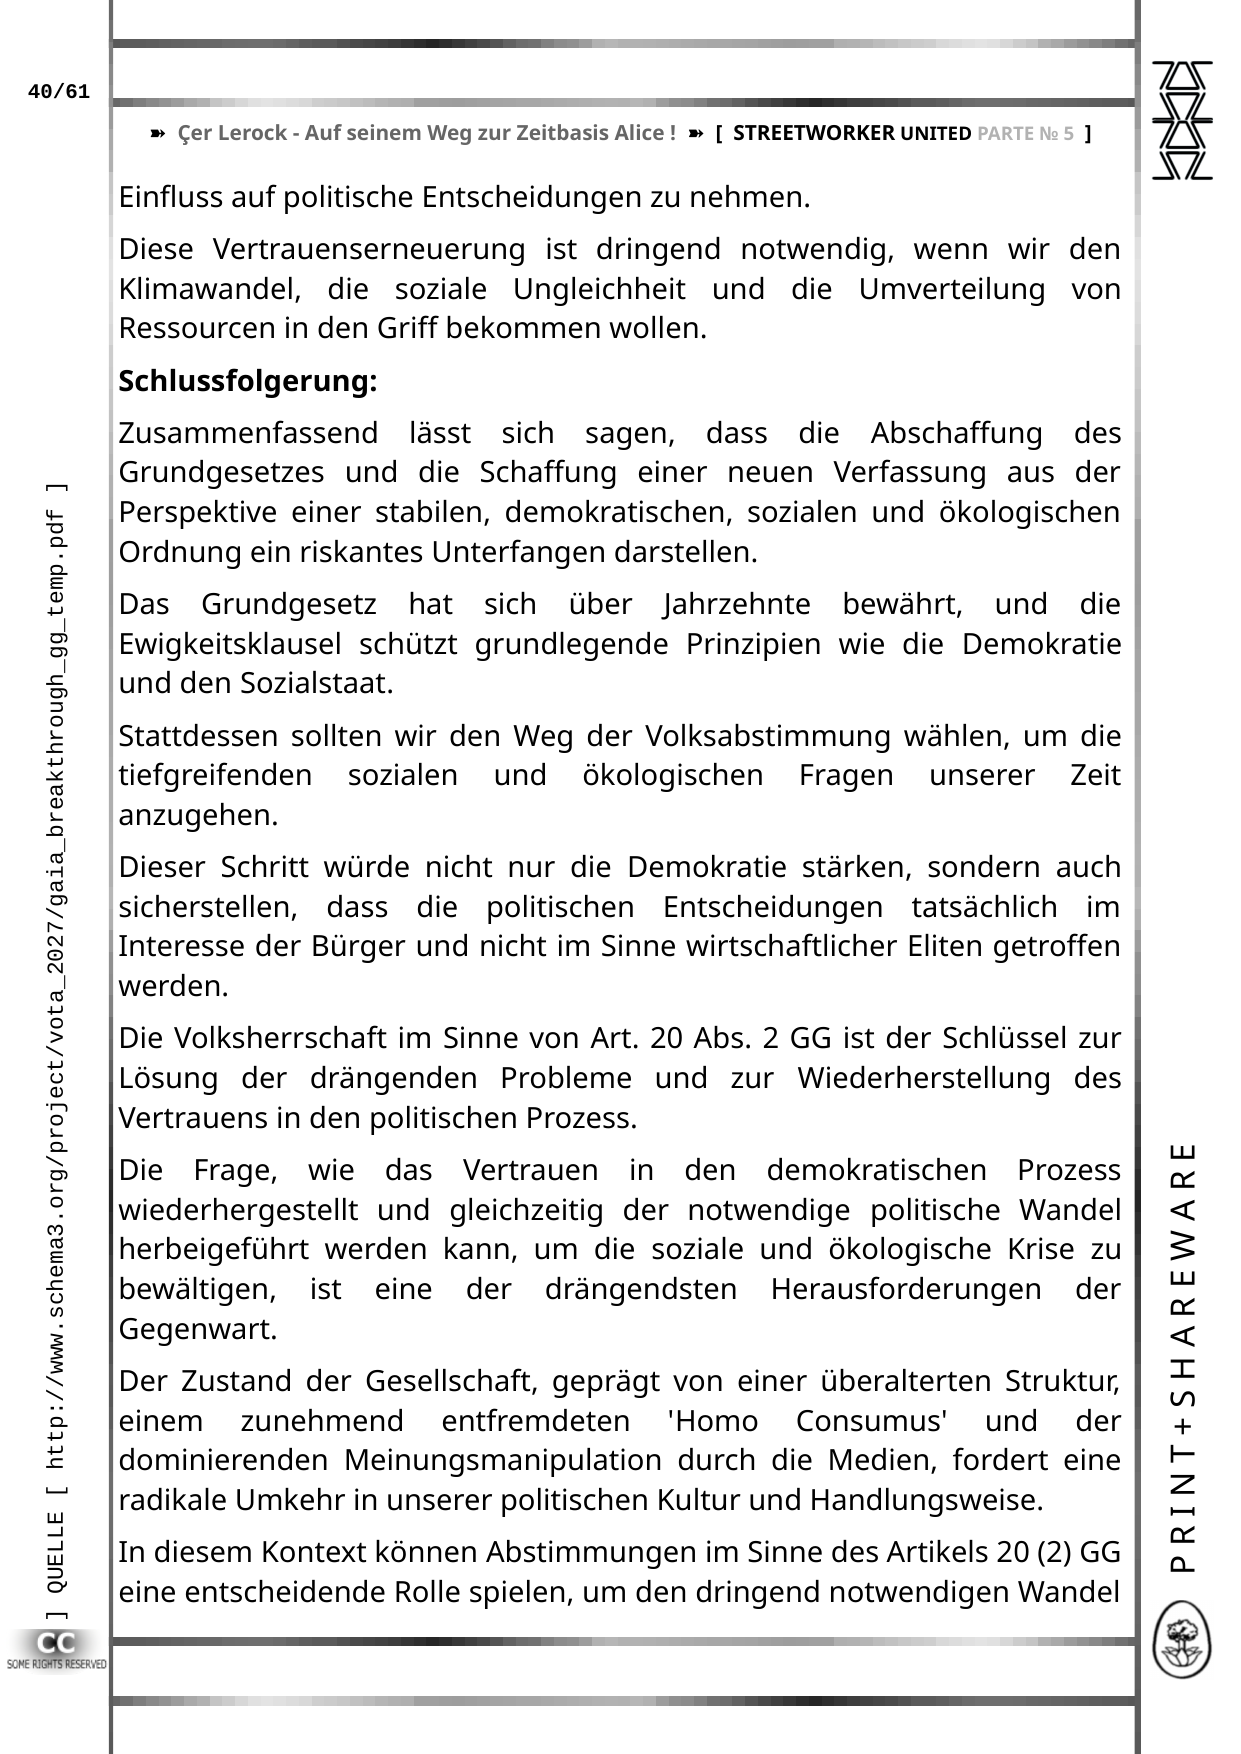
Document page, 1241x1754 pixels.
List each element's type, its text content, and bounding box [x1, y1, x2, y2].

text Das Grundgesetz hat sich über Jahrzehnte bewährt, und die Ewigkeitsklausel schützt grundlegende Prinzipien wie die Demokratie und den Sozialstaat. [118, 583, 1122, 702]
text Einfluss auf politische Entscheidungen zu nehmen. [118, 176, 1122, 216]
text Diese Vertrauenserneuerung ist dringend notwendig, wenn wir den Klimawandel, die soziale Ungleichheit und die Umverteilung von Ressourcen in den Griff bekommen wollen. [118, 228, 1122, 347]
picture [1151, 60, 1214, 181]
text Dieser Schritt würde nicht nur die Demokratie stärken, sondern auch sicherstellen, dass die politischen Entscheidungen tatsächlich im Interesse der Bürger und nicht im Sinne wirtschaftlicher Eliten getroffen werden. [118, 846, 1122, 1005]
text Die Frage, wie das Vertrauen in den demokratischen Prozess wiederhergestellt und gleichzeitig der notwendige politische Wandel herbeigeführt werden kann, um die soziale und ökologische Krise zu bewältigen, ist eine der drängendsten Herausforderungen der Gegenwart. [118, 1149, 1122, 1348]
picture [0, 1629, 108, 1675]
text Der Zustand der Gesellschaft, geprägt von einer überalterten Struktur, einem zunehmend entfremdeten 'Homo Consumus' und der dominierenden Meinungsmanipulation durch die Medien, fordert eine radikale Umkehr in unserer politischen Kultur und Handlungsweise. [118, 1360, 1122, 1519]
text Zusammenfassend lässt sich sagen, dass die Abschaffung des Grundgesetzes und die Schaffung einer neuen Verfassung aus der Perspektive einer stabilen, demokratischen, sozialen und ökologischen Ordnung ein riskantes Unterfangen darstellen. [118, 412, 1122, 571]
text Stattdessen sollten wir den Weg der Volksabstimmung wählen, um die tiefgreifenden sozialen und ökologischen Fragen unserer Zeit anzugehen. [118, 715, 1122, 834]
text In diesem Kontext können Abstimmungen im Sinne des Artikels 20 (2) GG eine entscheidende Rolle spielen, um den dringend notwendigen Wandel [118, 1531, 1122, 1611]
text Schlussfolgerung: [118, 360, 1122, 399]
text Die Volksherrschaft im Sinne von Art. 20 Abs. 2 GG ist der Schlüssel zur Lösung der drängenden Probleme und zur Wiederherstellung des Vertrauens in den politischen Prozess. [118, 1018, 1122, 1137]
picture [1150, 1600, 1214, 1680]
